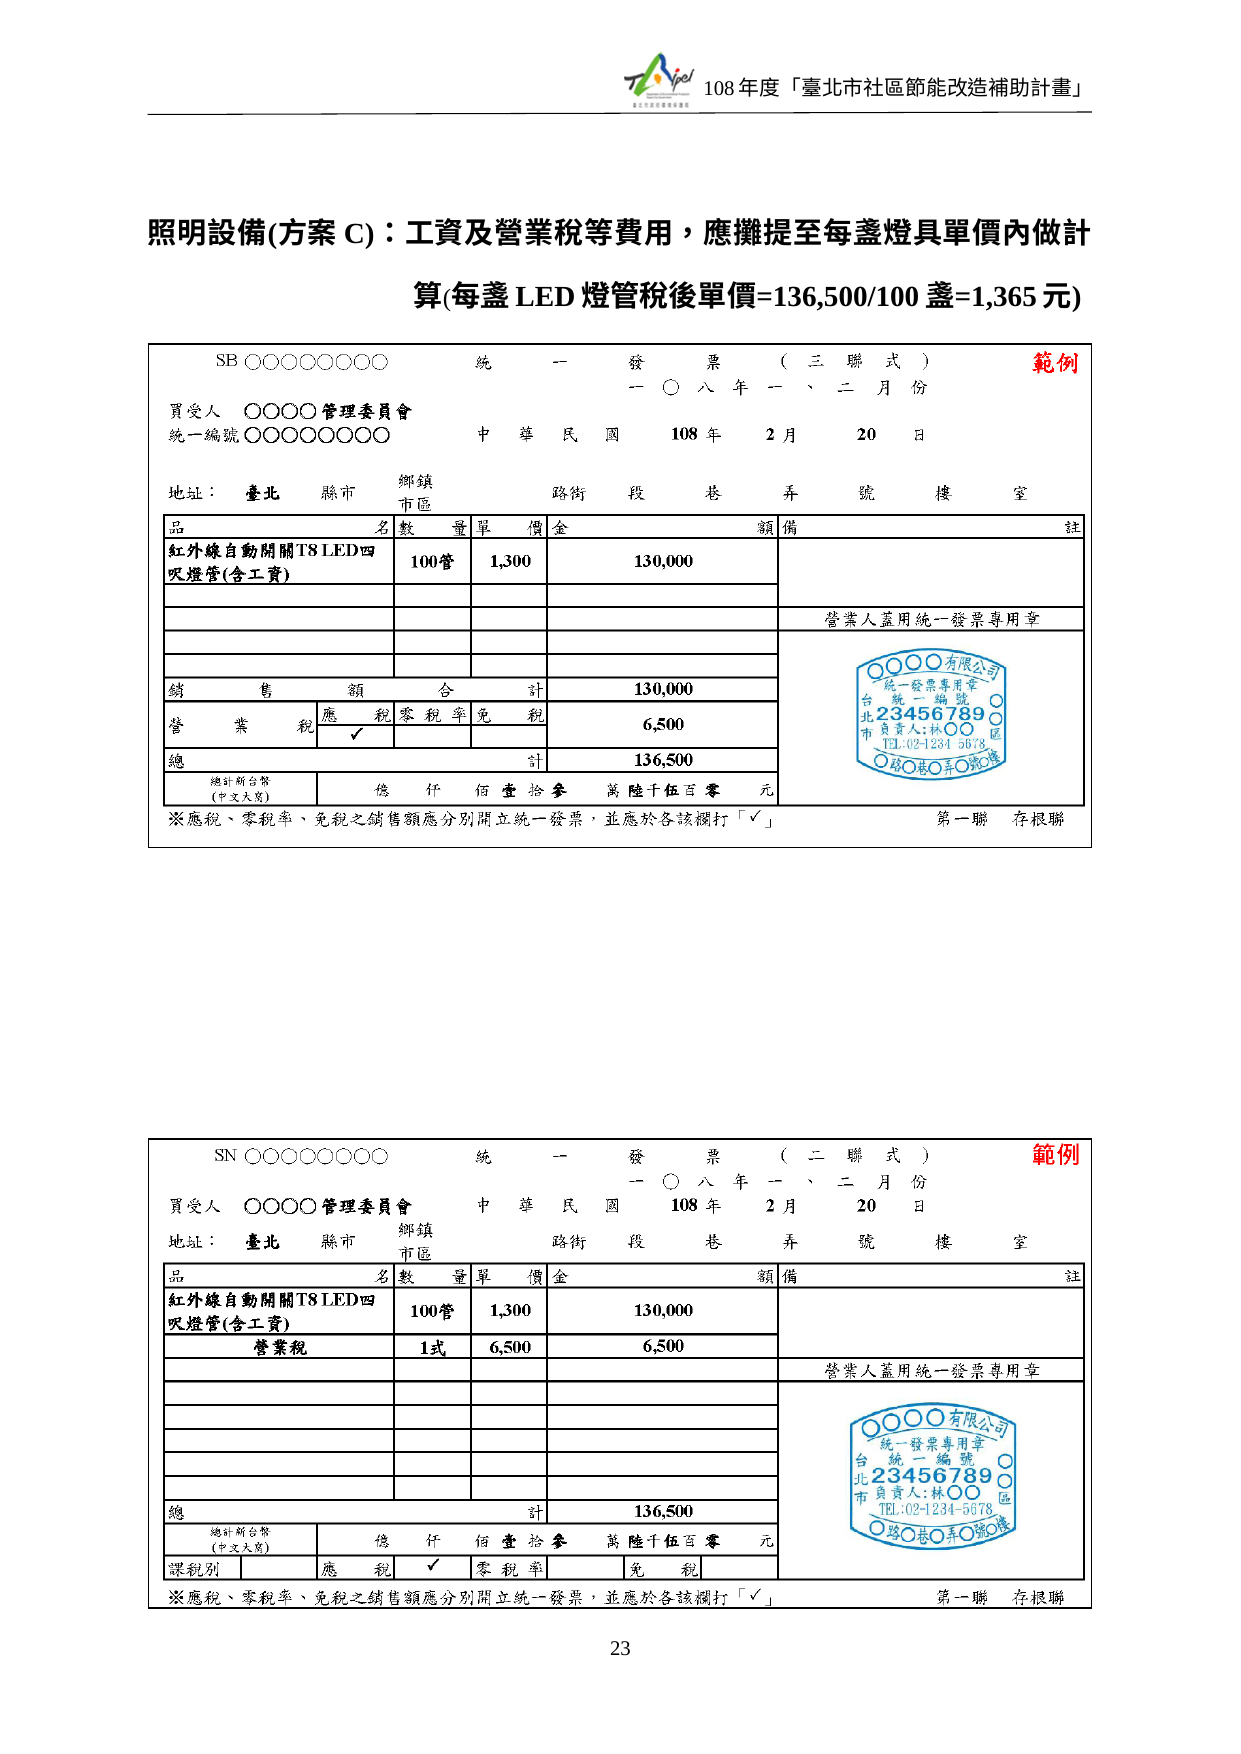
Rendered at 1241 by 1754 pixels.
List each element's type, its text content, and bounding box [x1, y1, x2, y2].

text 照明設備(方案C)：工資及營業稅等費用，應攤提至每盞燈具單價內做計算(每盞LED燈管稅後單價=136,500/100盞=1,365元) [148, 189, 1092, 314]
